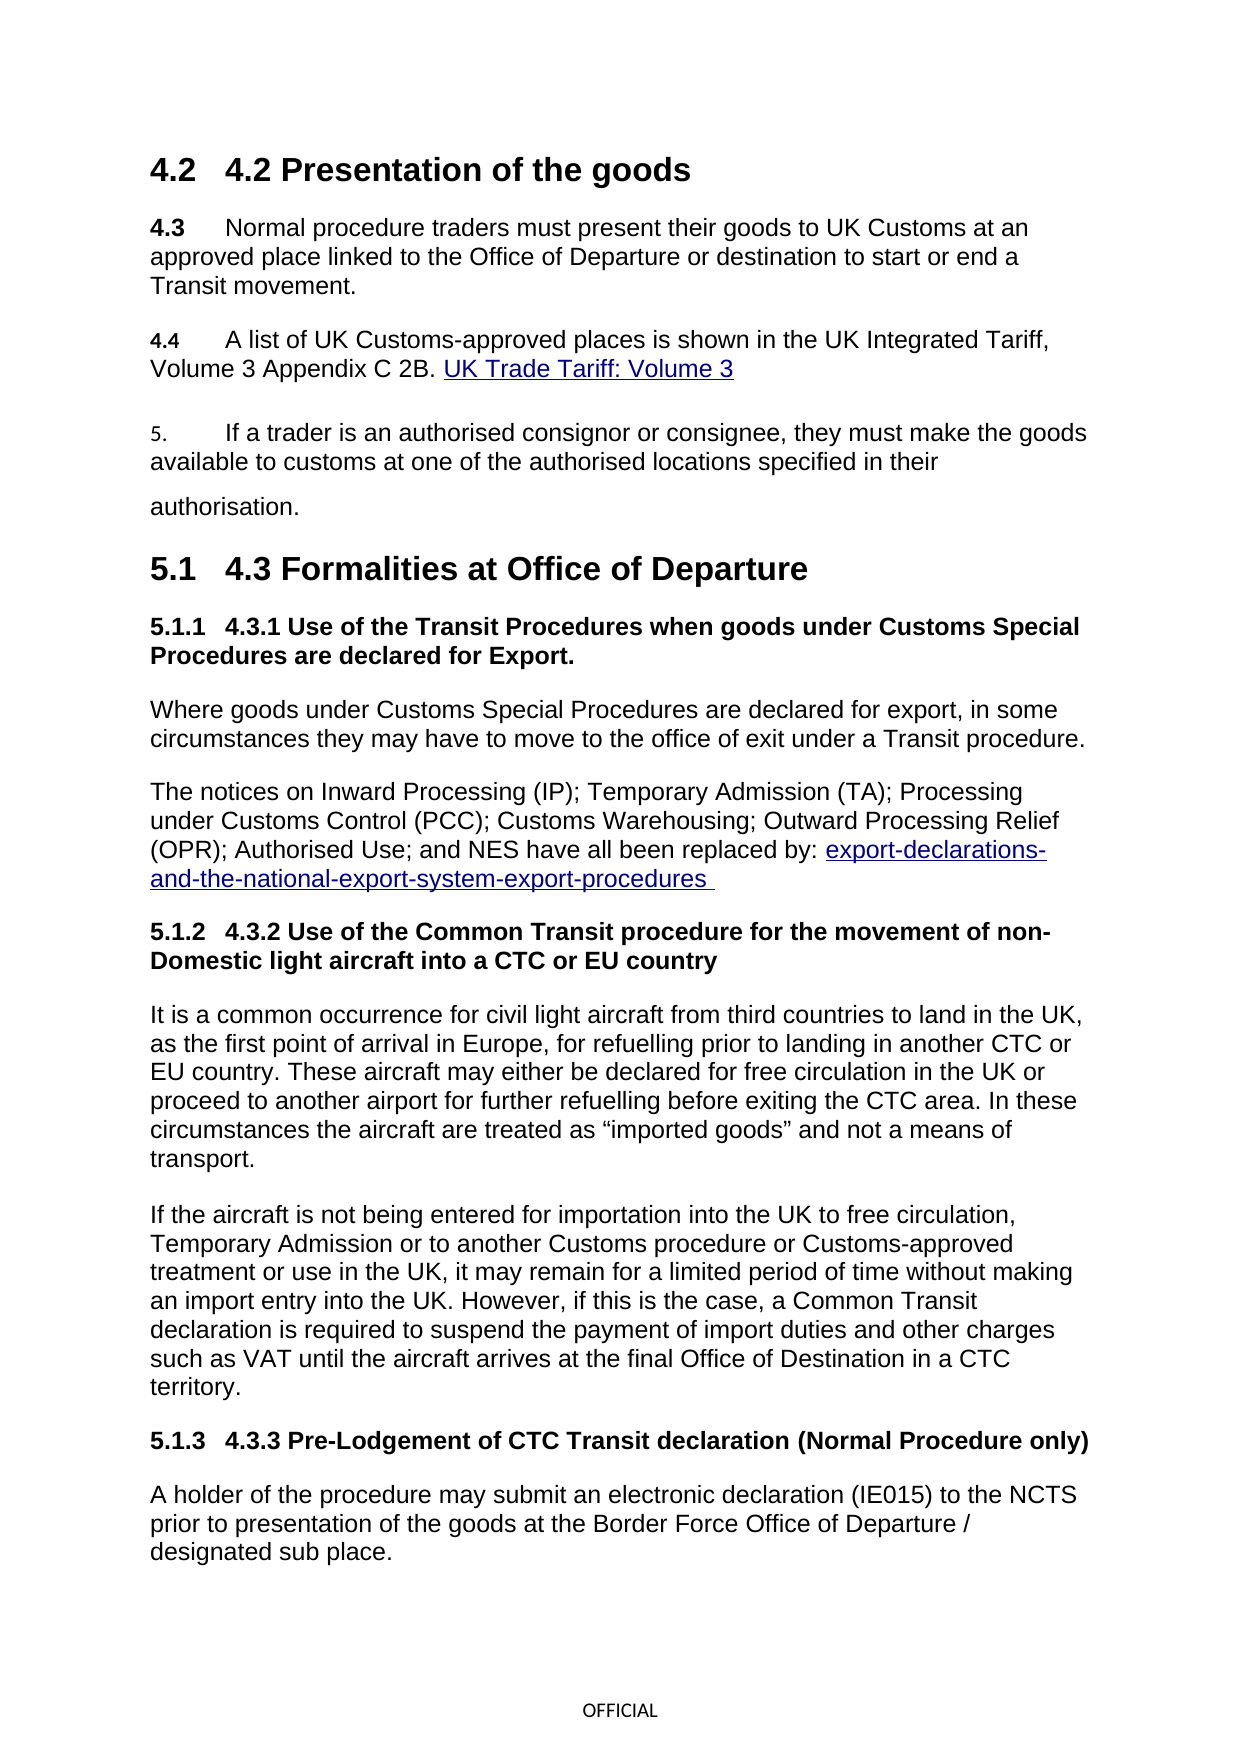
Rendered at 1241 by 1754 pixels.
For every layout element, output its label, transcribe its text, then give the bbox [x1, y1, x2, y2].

subtitle 4.3 Formalities at Office of Departure [150, 549, 1090, 587]
subtitle 4.3.3 Pre-Lodgement of CTC Transit declaration (Normal Procedure only) [150, 1426, 1090, 1455]
subtitle Normal procedure traders must present their goods to UK Customs at an approved place linked to the Office of Departure or destination to start or end a Transit movement. [150, 213, 1090, 300]
subtitle 4.2 Presentation of the goods [150, 150, 1090, 188]
text The notices on Inward Processing (IP); Temporary Admission (TA); Processing under Customs Control (PCC); Customs Warehousing; Outward Processing Relief (OPR); Authorised Use; and NES have all been replaced by: export-declarations-and-the-national-export-system-export-procedures [150, 777, 1090, 892]
subtitle 4.3.2 Use of the Common Transit procedure for the movement of non-Domestic light aircraft into a CTC or EU country [150, 917, 1090, 975]
subtitle If a trader is an authorised consignor or consignee, they must make the goods available to customs at one of the authorised locations specified in their authorisation. [150, 418, 1090, 524]
text A holder of the procedure may submit an electronic declaration (IE015) to the NCTS prior to presentation of the goods at the Border Force Office of Departure / designated sub place. [150, 1480, 1090, 1566]
subtitle A list of UK Customs-approved places is shown in the UK Integrated Tariff, Volume 3 Appendix C 2B. UK Trade Tariff: Volume 3 [150, 325, 1090, 383]
text Where goods under Customs Special Procedures are declared for export, in some circumstances they may have to move to the office of exit under a Transit procedure. [150, 695, 1090, 752]
text If the aircraft is not being entered for importation into the UK to free circulation, Temporary Admission or to another Customs procedure or Customs-approved treatment or use in the UK, it may remain for a limited period of time without making an import entry into the UK. However, if this is the case, a Common Transit declaration is required to suspend the payment of import duties and other charges such as VAT until the aircraft arrives at the final Office of Destination in a CTC territory. [150, 1200, 1090, 1401]
text It is a common occurrence for civil light aircraft from third countries to land in the UK, as the first point of arrival in Europe, for refuelling prior to landing in another CTC or EU country. These aircraft may either be declared for free circulation in the UK or proceed to another airport for further refuelling before exiting the CTC area. In these circumstances the aircraft are treated as “imported goods” and not a means of transport. [150, 1000, 1090, 1172]
subtitle 4.3.1 Use of the Transit Procedures when goods under Customs Special Procedures are declared for Export. [150, 612, 1090, 670]
